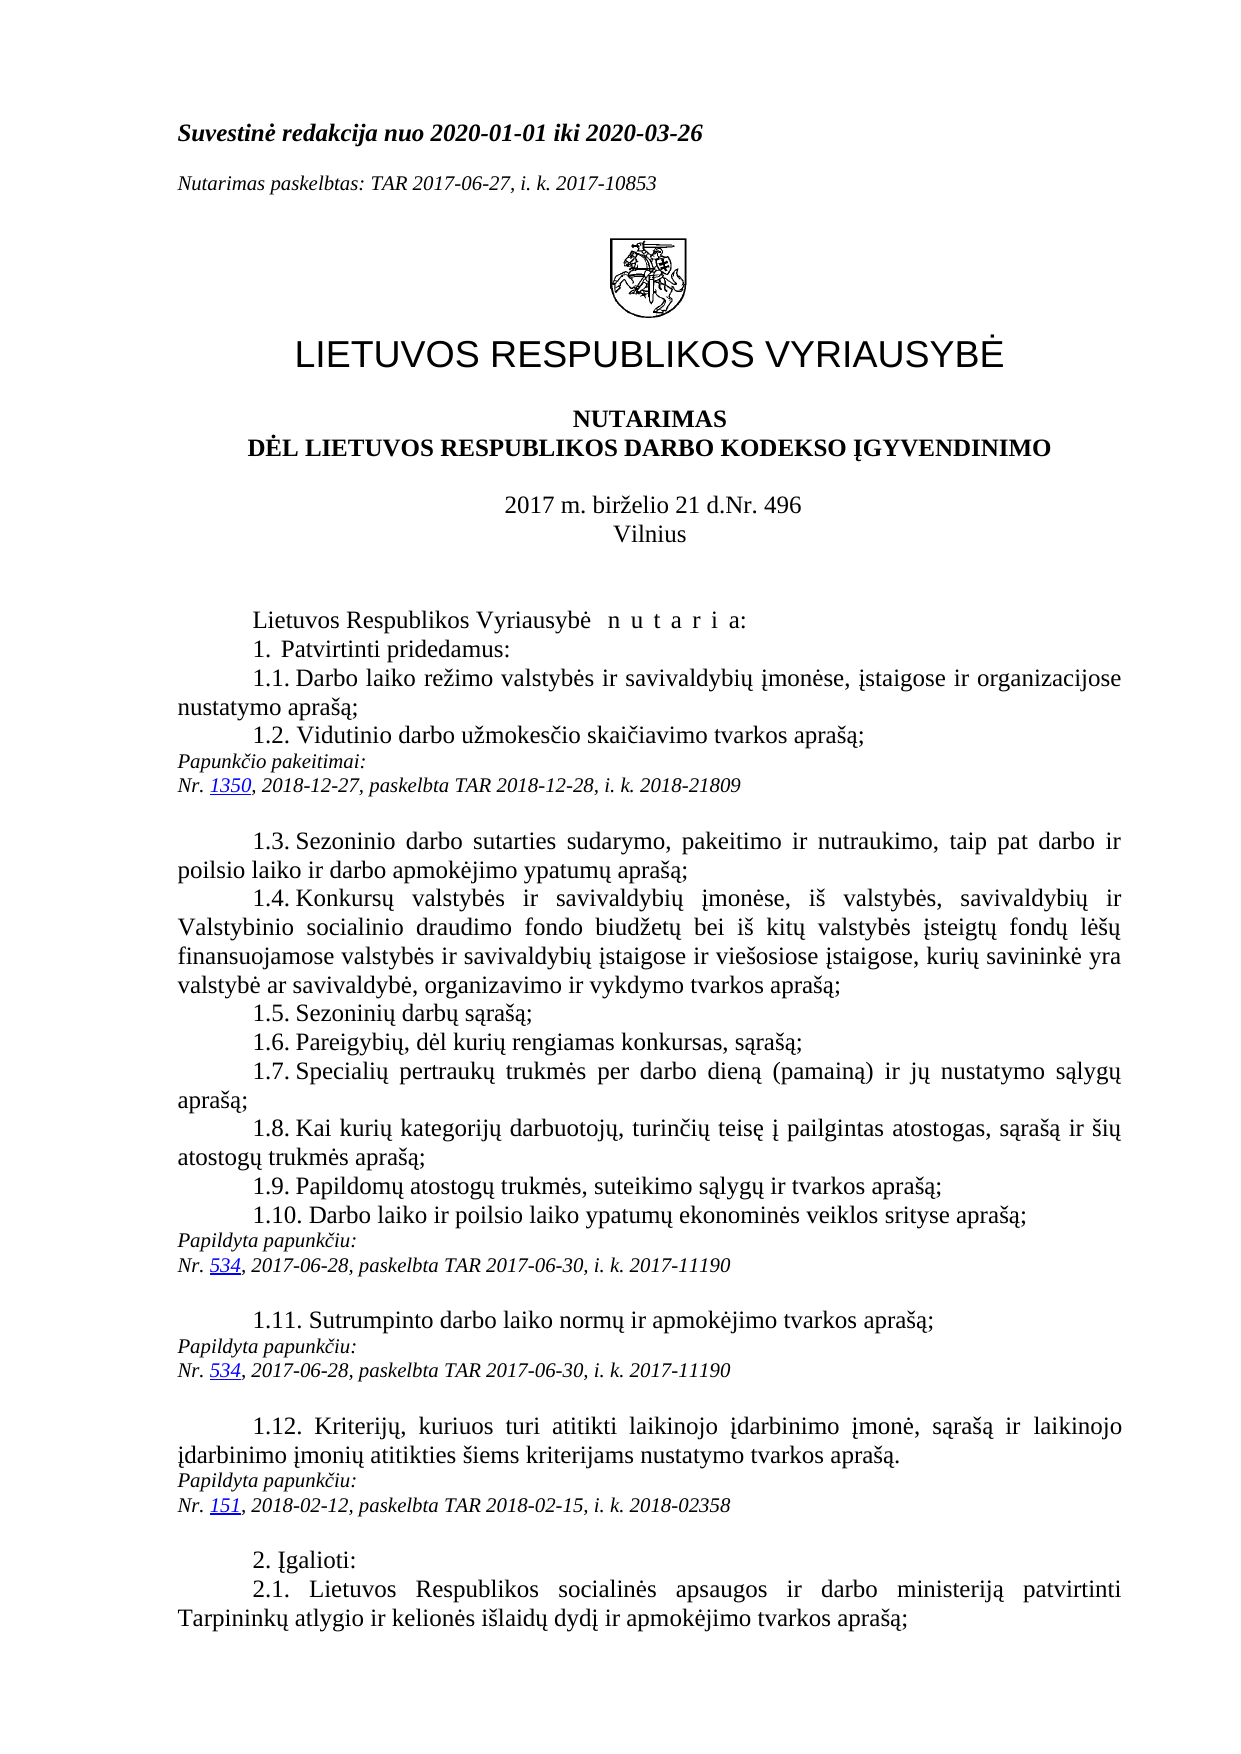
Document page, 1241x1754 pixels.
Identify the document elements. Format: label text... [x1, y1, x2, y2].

text nutarimas [177, 404, 1122, 433]
text 1.5. Sezoninių darbų sąrašą; [177, 998, 1122, 1027]
text DĖL LIETUVOS RESPUBLIKOS DARBO KODEKSO ĮGYVENDINIMO [177, 433, 1122, 462]
text Nr. 534, 2017-06-28, paskelbta TAR 2017-06-30, i. k. 2017-11190 [177, 1252, 1122, 1277]
text 1.1. Darbo laiko režimo valstybės ir savivaldybių įmonėse, įstaigose ir organizacijose nustatymo aprašą; [177, 663, 1122, 720]
text Papildyta papunkčiu: [177, 1334, 1122, 1358]
text 1.9. Papildomų atostogų trukmės, suteikimo sąlygų ir tvarkos aprašą; [177, 1171, 1122, 1200]
text 1.3. Sezoninio darbo sutarties sudarymo, pakeitimo ir nutraukimo, taip pat darbo ir poilsio laiko ir darbo apmokėjimo ypatumų aprašą; [177, 826, 1122, 883]
text Nr. 151, 2018-02-12, paskelbta TAR 2018-02-15, i. k. 2018-02358 [177, 1492, 1122, 1517]
text 1.2. Vidutinio darbo užmokesčio skaičiavimo tvarkos aprašą; [177, 720, 1122, 749]
text 1.6. Pareigybių, dėl kurių rengiamas konkursas, sąrašą; [177, 1027, 1122, 1056]
text Nr. 1350, 2018-12-27, paskelbta TAR 2018-12-28, i. k. 2018-21809 [177, 773, 1122, 797]
text 2. Įgalioti: [177, 1545, 1122, 1574]
text 1.4. Konkursų valstybės ir savivaldybių įmonėse, iš valstybės, savivaldybių ir Valstybinio socialinio draudimo fondo biudžetų bei iš kitų valstybės įsteigtų fondų lėšų finansuojamose valstybės ir savivaldybių įstaigose ir viešosiose įstaigose, kurių savininkė yra valstybė ar savivaldybė, organizavimo ir vykdymo tvarkos aprašą; [177, 883, 1122, 998]
text Nutarimas paskelbtas: TAR 2017-06-27, i. k. 2017-10853 [177, 171, 1122, 195]
text Lietuvos Respublikos Vyriausybė [177, 332, 1122, 375]
text Papildyta papunkčiu: [177, 1228, 1122, 1252]
text 1.7. Specialių pertraukų trukmės per darbo dieną (pamainą) ir jų nustatymo sąlygų aprašą; [177, 1056, 1122, 1113]
text 2017 m. birželio 21 d.Nr. 496 [177, 490, 1122, 519]
text 1.10. Darbo laiko ir poilsio laiko ypatumų ekonominės veiklos srityse aprašą; [177, 1200, 1122, 1228]
text 1.11. Sutrumpinto darbo laiko normų ir apmokėjimo tvarkos aprašą; [177, 1305, 1122, 1334]
text 2.1. Lietuvos Respublikos socialinės apsaugos ir darbo ministeriją patvirtinti Tarpininkų atlygio ir kelionės išlaidų dydį ir apmokėjimo tvarkos aprašą; [177, 1574, 1122, 1632]
text Papunkčio pakeitimai: [177, 749, 1122, 773]
text 1.12. Kriterijų, kuriuos turi atitikti laikinojo įdarbinimo įmonė, sąrašą ir laikinojo įdarbinimo įmonių atitikties šiems kriterijams nustatymo tvarkos aprašą. [177, 1411, 1122, 1468]
text Lietuvos Respublikos Vyriausybė nutaria: [177, 605, 1122, 634]
text 1. Patvirtinti pridedamus: [177, 634, 1122, 663]
text 1.8. Kai kurių kategorijų darbuotojų, turinčių teisę į pailgintas atostogas, sąrašą ir šių atostogų trukmės aprašą; [177, 1113, 1122, 1171]
text Suvestinė redakcija nuo 2020-01-01 iki 2020-03-26 [177, 118, 1122, 147]
text Vilnius [177, 519, 1122, 548]
text Nr. 534, 2017-06-28, paskelbta TAR 2017-06-30, i. k. 2017-11190 [177, 1358, 1122, 1382]
text Papildyta papunkčiu: [177, 1468, 1122, 1492]
